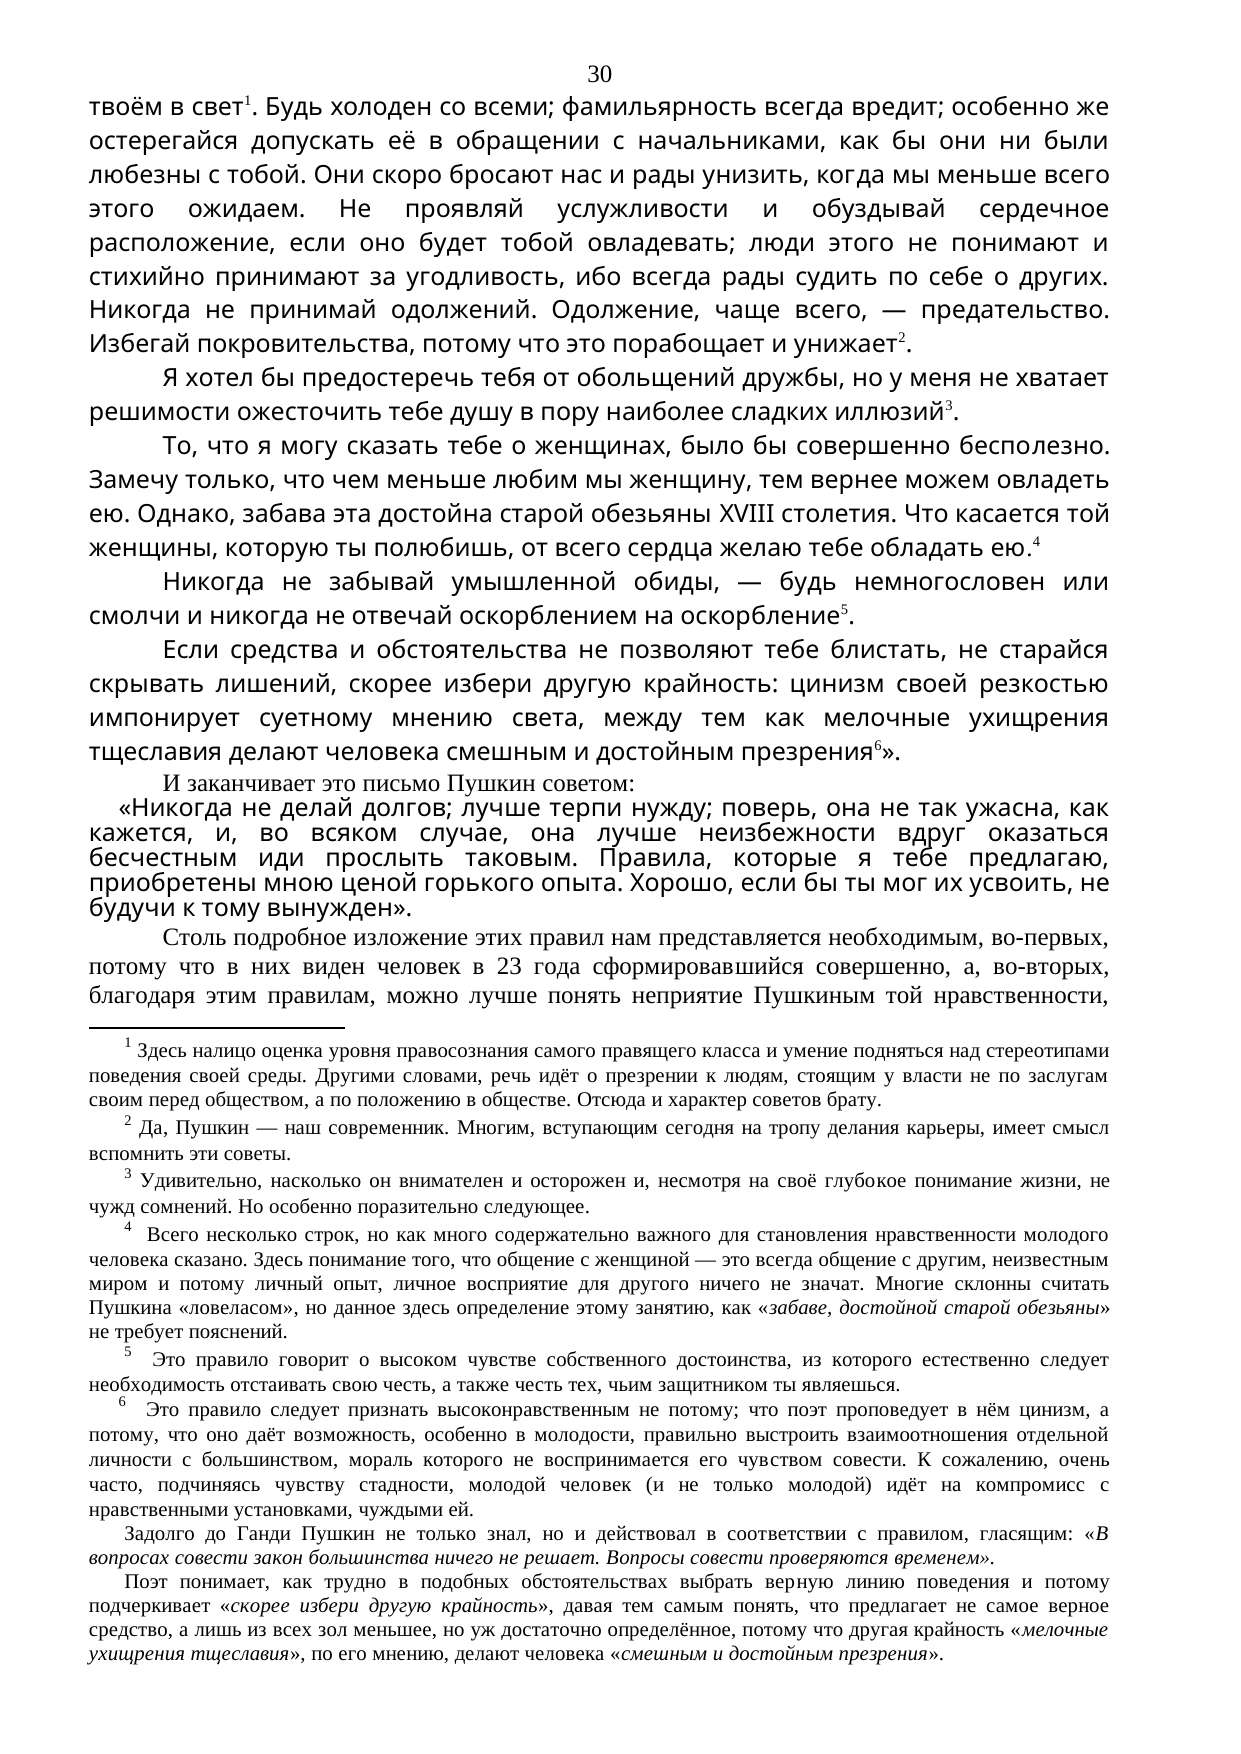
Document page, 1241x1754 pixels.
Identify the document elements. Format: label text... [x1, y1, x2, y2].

text И заканчивает это письмо Пушкин советом: [89, 768, 1110, 797]
text Я хотел бы предостеречь тебя от обольщений дружбы, но у меня не хватает решимости ожесточить тебе душу в пору наиболее сладких иллюзий. [89, 360, 1110, 428]
text Удивительно, насколько он внимателен и осторожен и, несмотря на своё глубо­кое понимание жизни, не чужд сомнений. Но особенно поразительно следующее. [89, 1164, 1110, 1217]
text Здесь налицо оценка уровня правосознания самого правящего класса и умение подняться над стереотипами поведения своей среды. Другими словами, речь идёт о презрении к людям, стоящим у власти не по заслугам своим перед обществом, а по положению в обществе. Отсюда и характер советов брату. [89, 1034, 1110, 1111]
text Это правило следует признать высоконравственным не потому; что поэт проповедует в нём цинизм, а потому, что оно даёт возможность, особенно в молодости, правильно выстроить взаимоотношения отдельной лич­ности с большинством, мораль которого не воспринимается его чув­ством совести. К сожалению, очень часто, подчиняясь чувству стадности, молодой чело­век (и не только молодой) идёт на компромисс с нравственными установками, чуждыми ей. [89, 1396, 1110, 1521]
text Задолго до Ганди Пушкин не только знал, но и действовал в соот­ветствии с правилом, гласящим: «В вопросах совести закон большинства ничего не решает. Вопросы совести проверяются временем». [89, 1521, 1110, 1569]
text Всего несколько строк, но как много содержательно важного для становления нравственности молодого человека сказано. Здесь понимание того, что общение с женщиной — это всегда общение с другим, неизвестным миром и потому личный опыт, личное восприятие для другого ничего не значат. Многие склонны считать Пушкина «ловеласом», но данное здесь определение этому занятию, как «забаве, достойной старой обезьяны» не требует пояснений. [89, 1217, 1110, 1343]
text Это правило говорит о высоком чувстве собственного достоинства, из которого естественно следует необходимость отстаивать свою честь, а также честь тех, чьим защитником ты являешься. [89, 1343, 1110, 1396]
text То, что я могу сказать тебе о женщинах, было бы совершенно беспо­лезно. Замечу только, что чем меньше любим мы женщину, тем вернее можем овладеть ею. Однако, забава эта достойна старой обезьяны XVIII столетия. Что касается той женщины, которую ты полюбишь, от всего сердца желаю тебе обладать ею. [89, 428, 1110, 564]
text Никогда не забывай умышленной обиды, — будь немногословен или смолчи и никогда не отвечай оскорблением на оскорбление. [89, 564, 1110, 632]
text Столь подробное изложение этих правил нам представляется необходимым, во-первых, потому что в них виден человек в 23 года сформировав­шийся совершенно, а, во-вторых, благодаря этим правилам, можно лучше понять неприятие Пушкиным той нравственности, [89, 922, 1110, 1009]
text Поэт понимает, как трудно в подобных обстоятельствах выбрать вер­ную линию поведения и потому подчеркивает «скорее избери другую крайность», давая тем самым понять, что предлагает не самое верное средство, а лишь из всех зол меньшее, но уж достаточно определённое, потому что другая крайность «мелочные ухищрения тщеславия», по его мнению, делают человека «смешным и достойным презрения». [89, 1569, 1110, 1665]
text «Тебе придётся иметь дело с людьми, которых ещё не знаешь. С самого начала думай о них всё самое плохое, что только можно вообразить: ты не слишком сильно ошибёшься. Не суди о людях по собственному сердцу, которое, я уверен благородно и отзывчиво и, сверх того, ещё молодо; презирай их самым вежливым образом: это — средство оградить себя от мелких предрассудков и мелких страстей, которые будут причинять тебе неприятности при вступлении твоём в свет. Будь холоден со всеми; фамильярность всегда вредит; особенно же остерегайся допускать её в обращении с начальниками, как бы они ни были любезны с тобой. Они скоро бросают нас и рады унизить, ког­да мы меньше всего этого ожидаем. Не проявляй услужливости и обуздывай сердечное расположение, если оно будет тобой овладевать; люди этого не понимают и стихийно принимают за угодливость, ибо всегда рады судить по себе о других. Никогда не принимай одолжений. Одолжение, чаще всего, — предательство. Избегай покровительства, потому что это порабощает и унижает. [89, 89, 1110, 360]
text «Никогда не делай долгов; лучше терпи нужду; поверь, она не так ужасна, как кажется, и, во всяком случае, она лучше неизбежности вдруг оказаться бесчестным иди прослыть таковым. Правила, которые я тебе предлагаю, приобретены мною ценой горького опыта. Хорошо, если бы ты мог их усвоить, не будучи к тому вынужден». [89, 797, 1110, 922]
text Если средства и обстоятельства не позволяют тебе блистать, не старайся скрывать лишений, скорее избери другую крайность: цинизм своей резкостью импонирует суетному мнению света, между тем как мелочные ухищрения тщеславия делают человека смешным и достойным презрения». [89, 632, 1110, 768]
text Да, Пушкин — наш современник. Многим, вступающим сегодня на тропу делания карьеры, имеет смысл вспомнить эти советы. [89, 1111, 1110, 1164]
